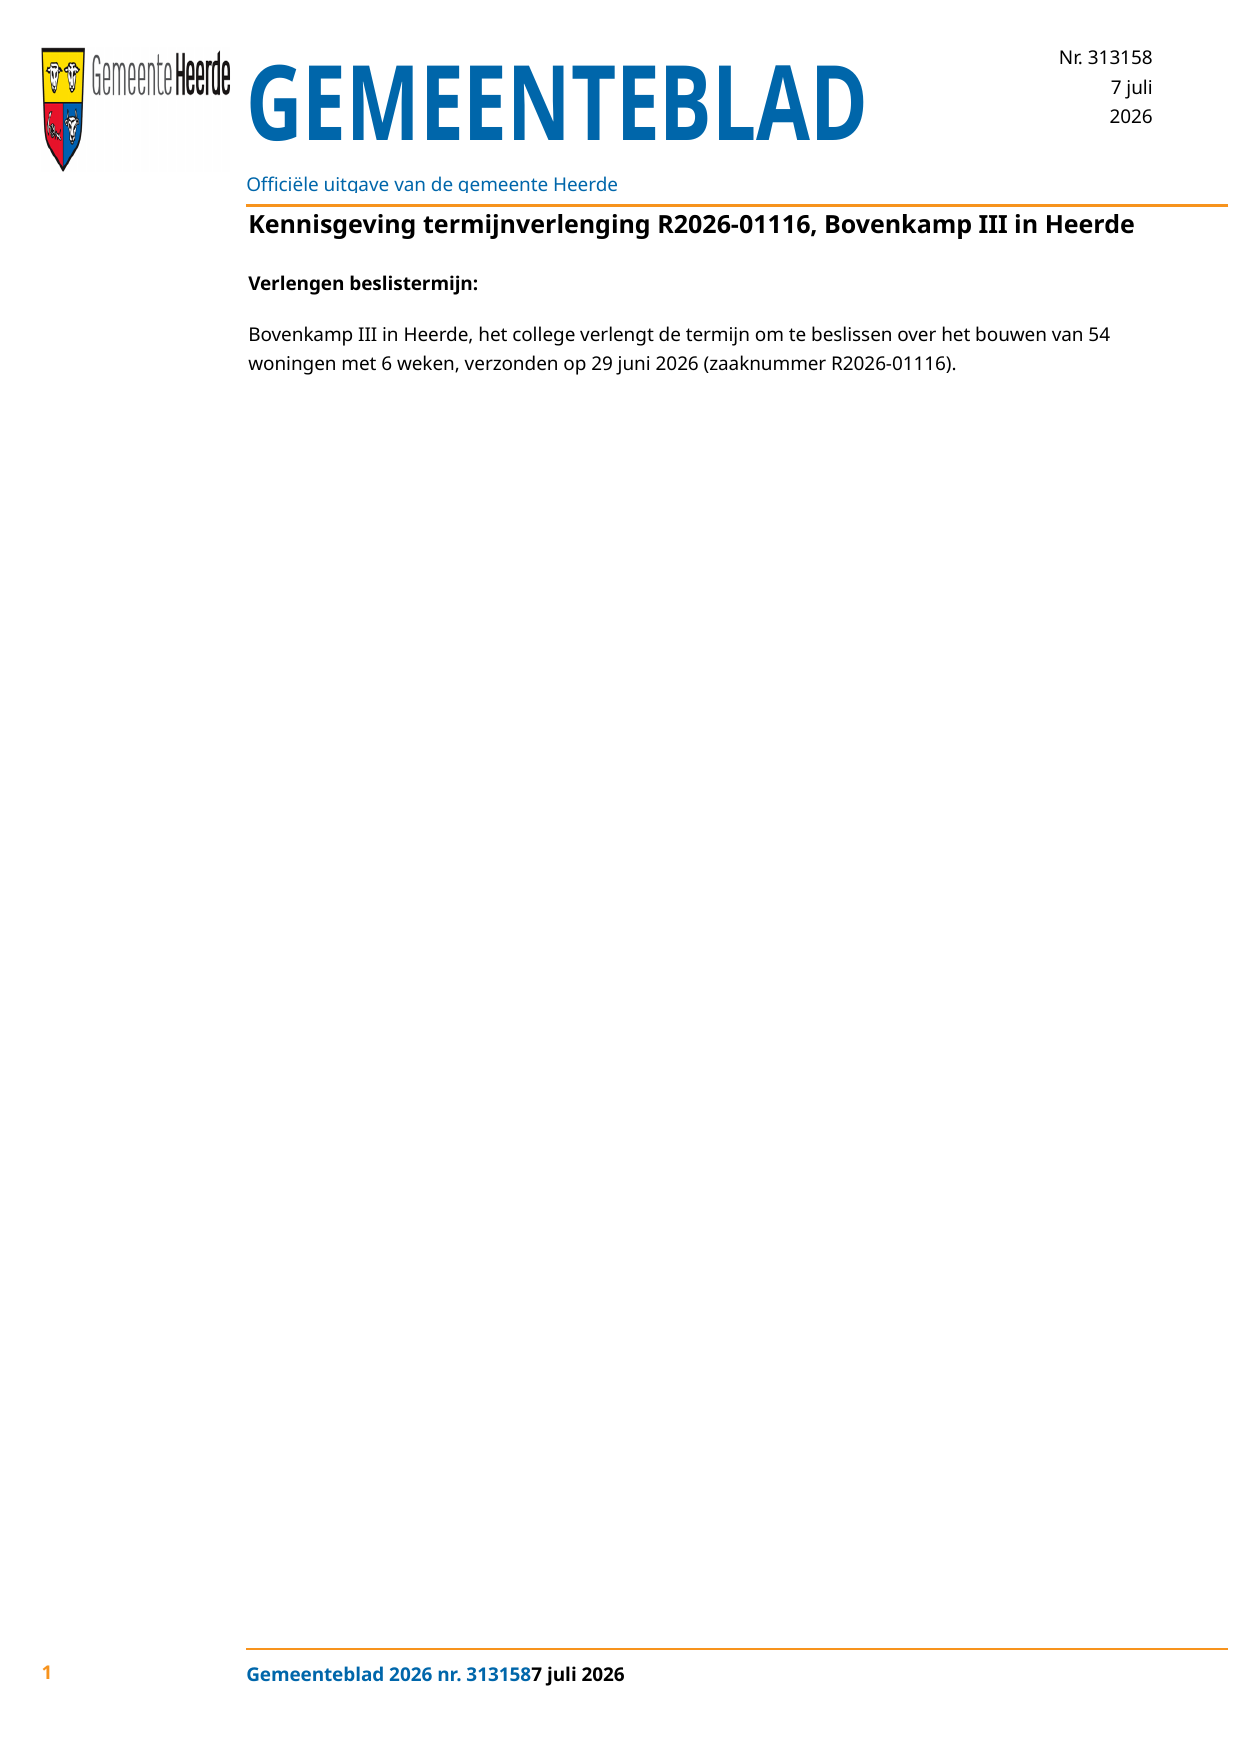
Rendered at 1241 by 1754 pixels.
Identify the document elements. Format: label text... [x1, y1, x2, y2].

text Verlengen beslistermijn: [248, 270, 1152, 296]
picture [41, 47, 231, 172]
text Kennisgeving termijnverlenging R2026-01116, Bovenkamp III in Heerde [248, 207, 1152, 241]
text Bovenkamp III in Heerde, het college verlengt de termijn om te beslissen over het bouwen van 54 woningen met 6 weken, verzonden op 29 juni 2026 (zaaknummer R2026-01116). [248, 321, 1152, 376]
